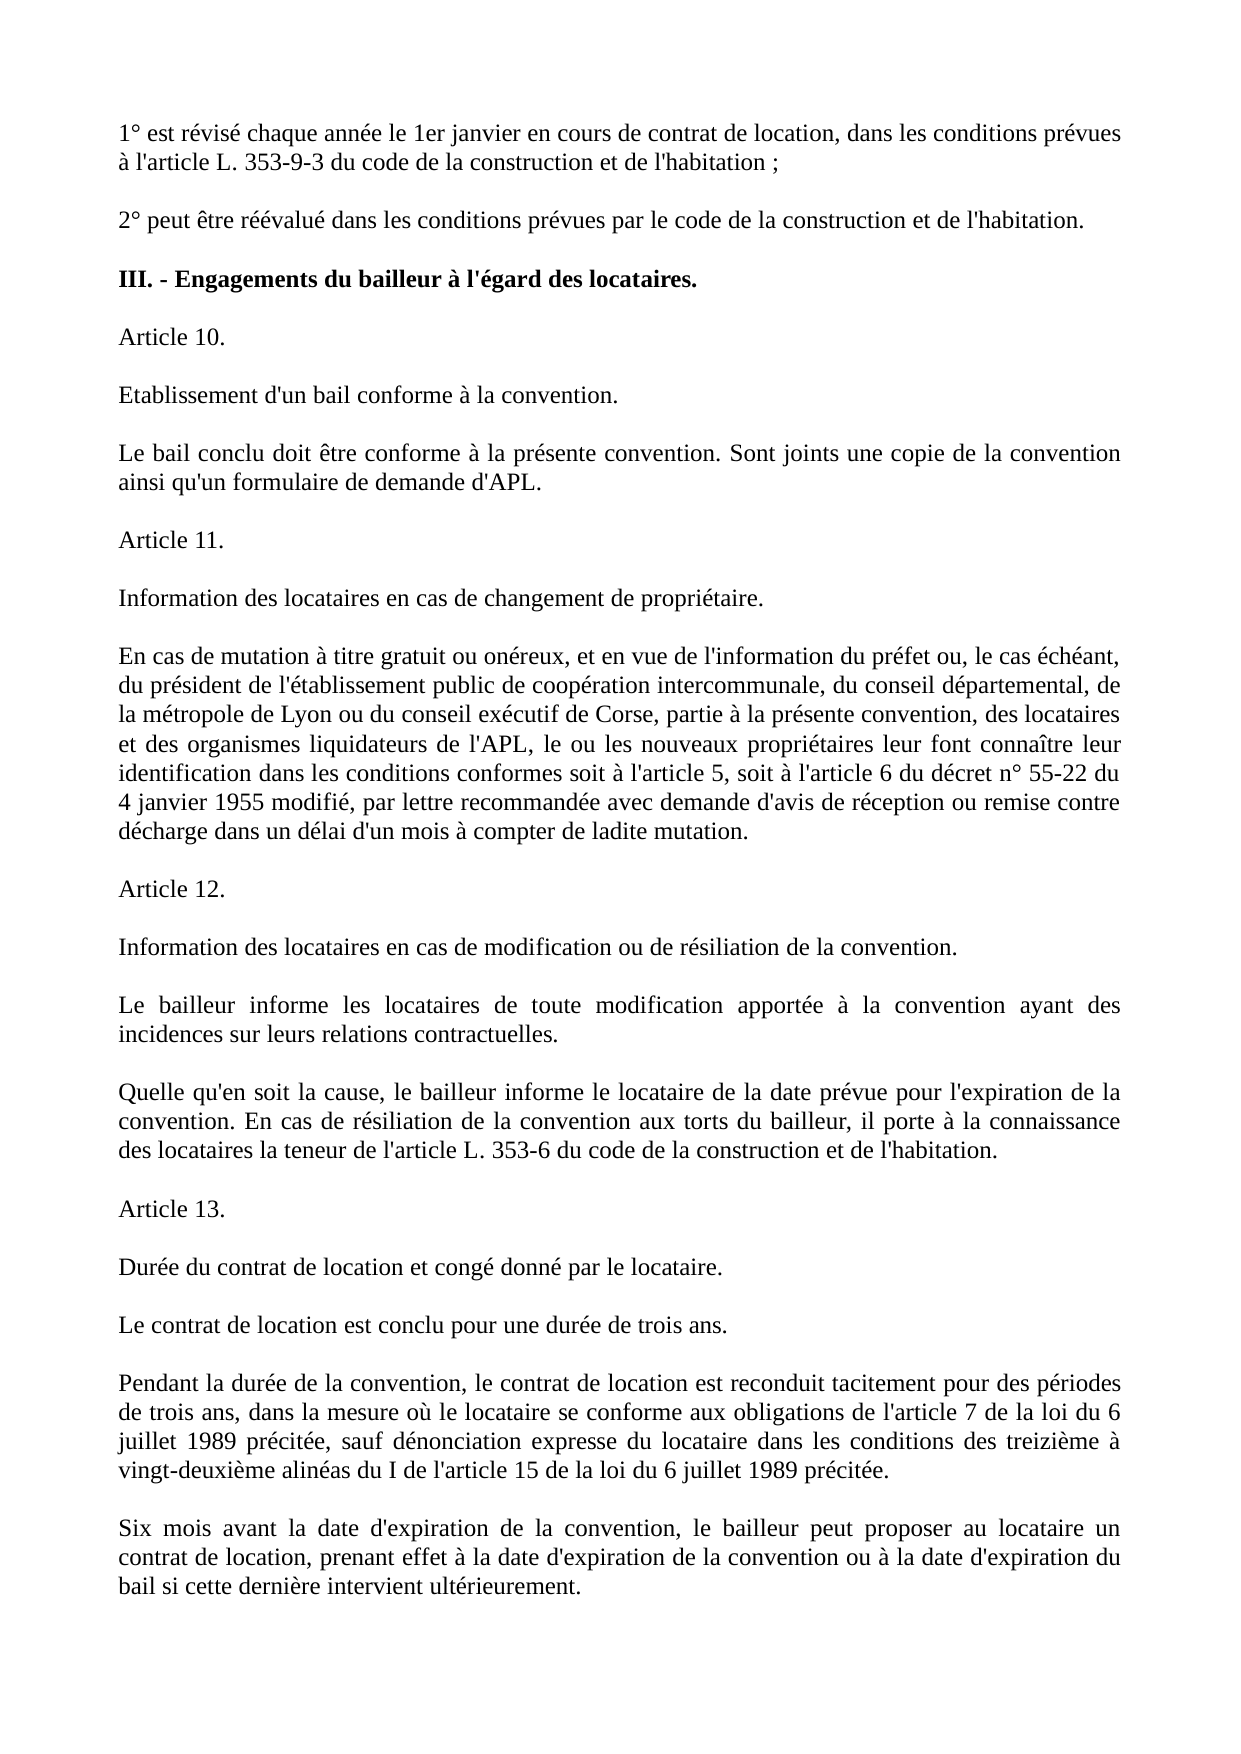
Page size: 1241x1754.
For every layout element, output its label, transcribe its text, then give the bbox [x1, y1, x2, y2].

text Le bail conclu doit être conforme à la présente convention. Sont joints une copie de la convention ainsi qu'un formulaire de demande d'APL. [118, 438, 1122, 496]
text Information des locataires en cas de modification ou de résiliation de la convention. [118, 932, 1122, 961]
text Etablissement d'un bail conforme à la convention. [118, 380, 1122, 409]
text Pendant la durée de la convention, le contrat de location est reconduit tacitement pour des périodes de trois ans, dans la mesure où le locataire se conforme aux obligations de l'article 7 de la loi du 6 juillet 1989 précitée, sauf dénonciation expresse du locataire dans les conditions des treizième à vingt-deuxième alinéas du I de l'article 15 de la loi du 6 juillet 1989 précitée. [118, 1368, 1122, 1484]
text Article 12. [118, 874, 1122, 903]
text III. - Engagements du bailleur à l'égard des locataires. [118, 263, 1122, 292]
text Six mois avant la date d'expiration de la convention, le bailleur peut proposer au locataire un contrat de location, prenant effet à la date d'expiration de la convention ou à la date d'expiration du bail si cette dernière intervient ultérieurement. [118, 1513, 1122, 1600]
text Quelle qu'en soit la cause, le bailleur informe le locataire de la date prévue pour l'expiration de la convention. En cas de résiliation de la convention aux torts du bailleur, il porte à la connaissance des locataires la teneur de l'article L. 353-6 du code de la construction et de l'habitation. [118, 1077, 1122, 1164]
text En cas de mutation à titre gratuit ou onéreux, et en vue de l'information du préfet ou, le cas échéant, du président de l'établissement public de coopération intercommunale, du conseil départemental, de la métropole de Lyon ou du conseil exécutif de Corse, partie à la présente convention, des locataires et des organismes liquidateurs de l'APL, le ou les nouveaux propriétaires leur font connaître leur identification dans les conditions conformes soit à l'article 5, soit à l'article 6 du décret n° 55-22 du 4 janvier 1955 modifié, par lettre recommandée avec demande d'avis de réception ou remise contre décharge dans un délai d'un mois à compter de ladite mutation. [118, 641, 1122, 845]
text 1° est révisé chaque année le 1er janvier en cours de contrat de location, dans les conditions prévues à l'article L. 353-9-3 du code de la construction et de l'habitation ; [118, 118, 1122, 176]
text Information des locataires en cas de changement de propriétaire. [118, 583, 1122, 612]
text Durée du contrat de location et congé donné par le locataire. [118, 1252, 1122, 1281]
text Le contrat de location est conclu pour une durée de trois ans. [118, 1310, 1122, 1339]
text 2° peut être réévalué dans les conditions prévues par le code de la construction et de l'habitation. [118, 205, 1122, 234]
text Article 11. [118, 525, 1122, 554]
text Article 10. [118, 322, 1122, 351]
text Le bailleur informe les locataires de toute modification apportée à la convention ayant des incidences sur leurs relations contractuelles. [118, 990, 1122, 1048]
text Article 13. [118, 1193, 1122, 1222]
